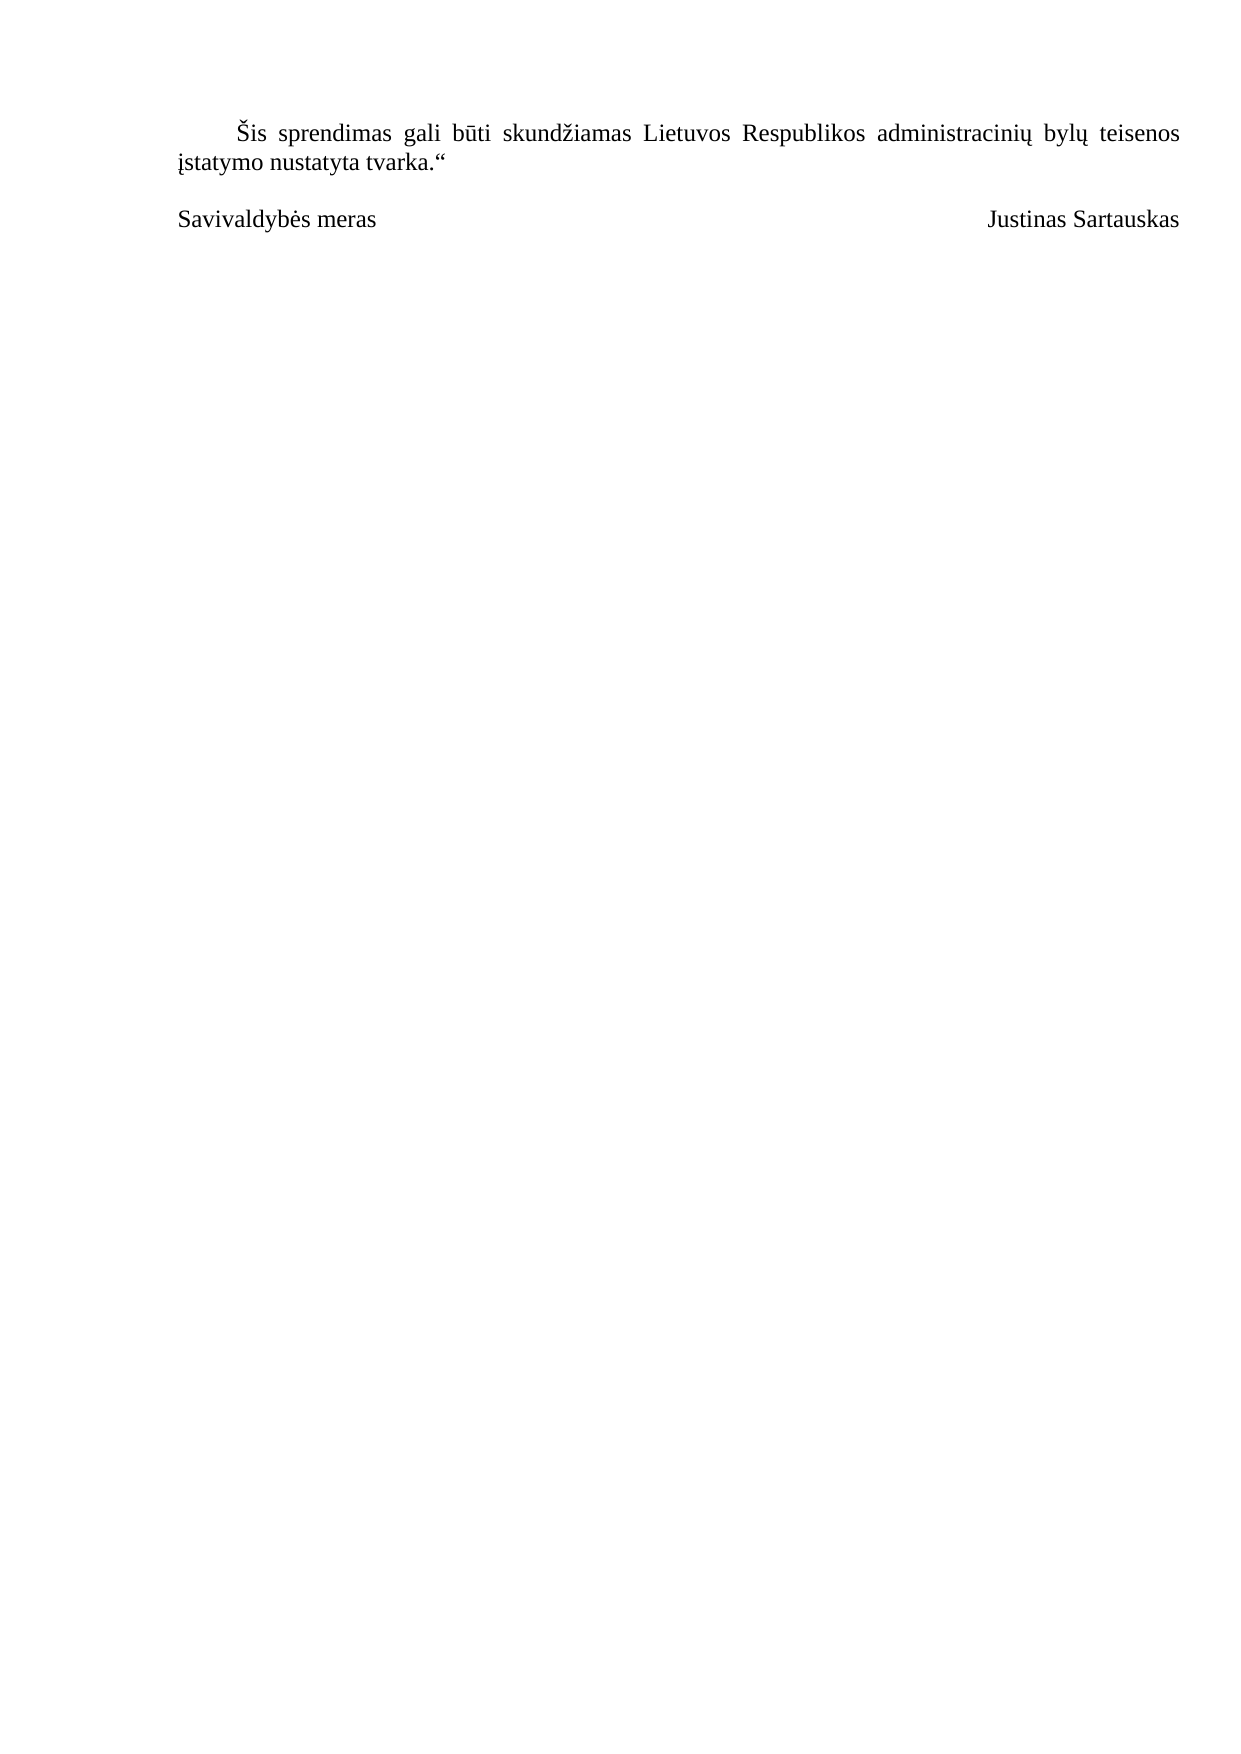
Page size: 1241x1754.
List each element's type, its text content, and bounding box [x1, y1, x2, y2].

text Savivaldybės meras Justinas Sartauskas [177, 204, 1181, 233]
text Šis sprendimas gali būti skundžiamas Lietuvos Respublikos administracinių bylų teisenos įstatymo nustatyta tvarka.“ [177, 118, 1181, 176]
